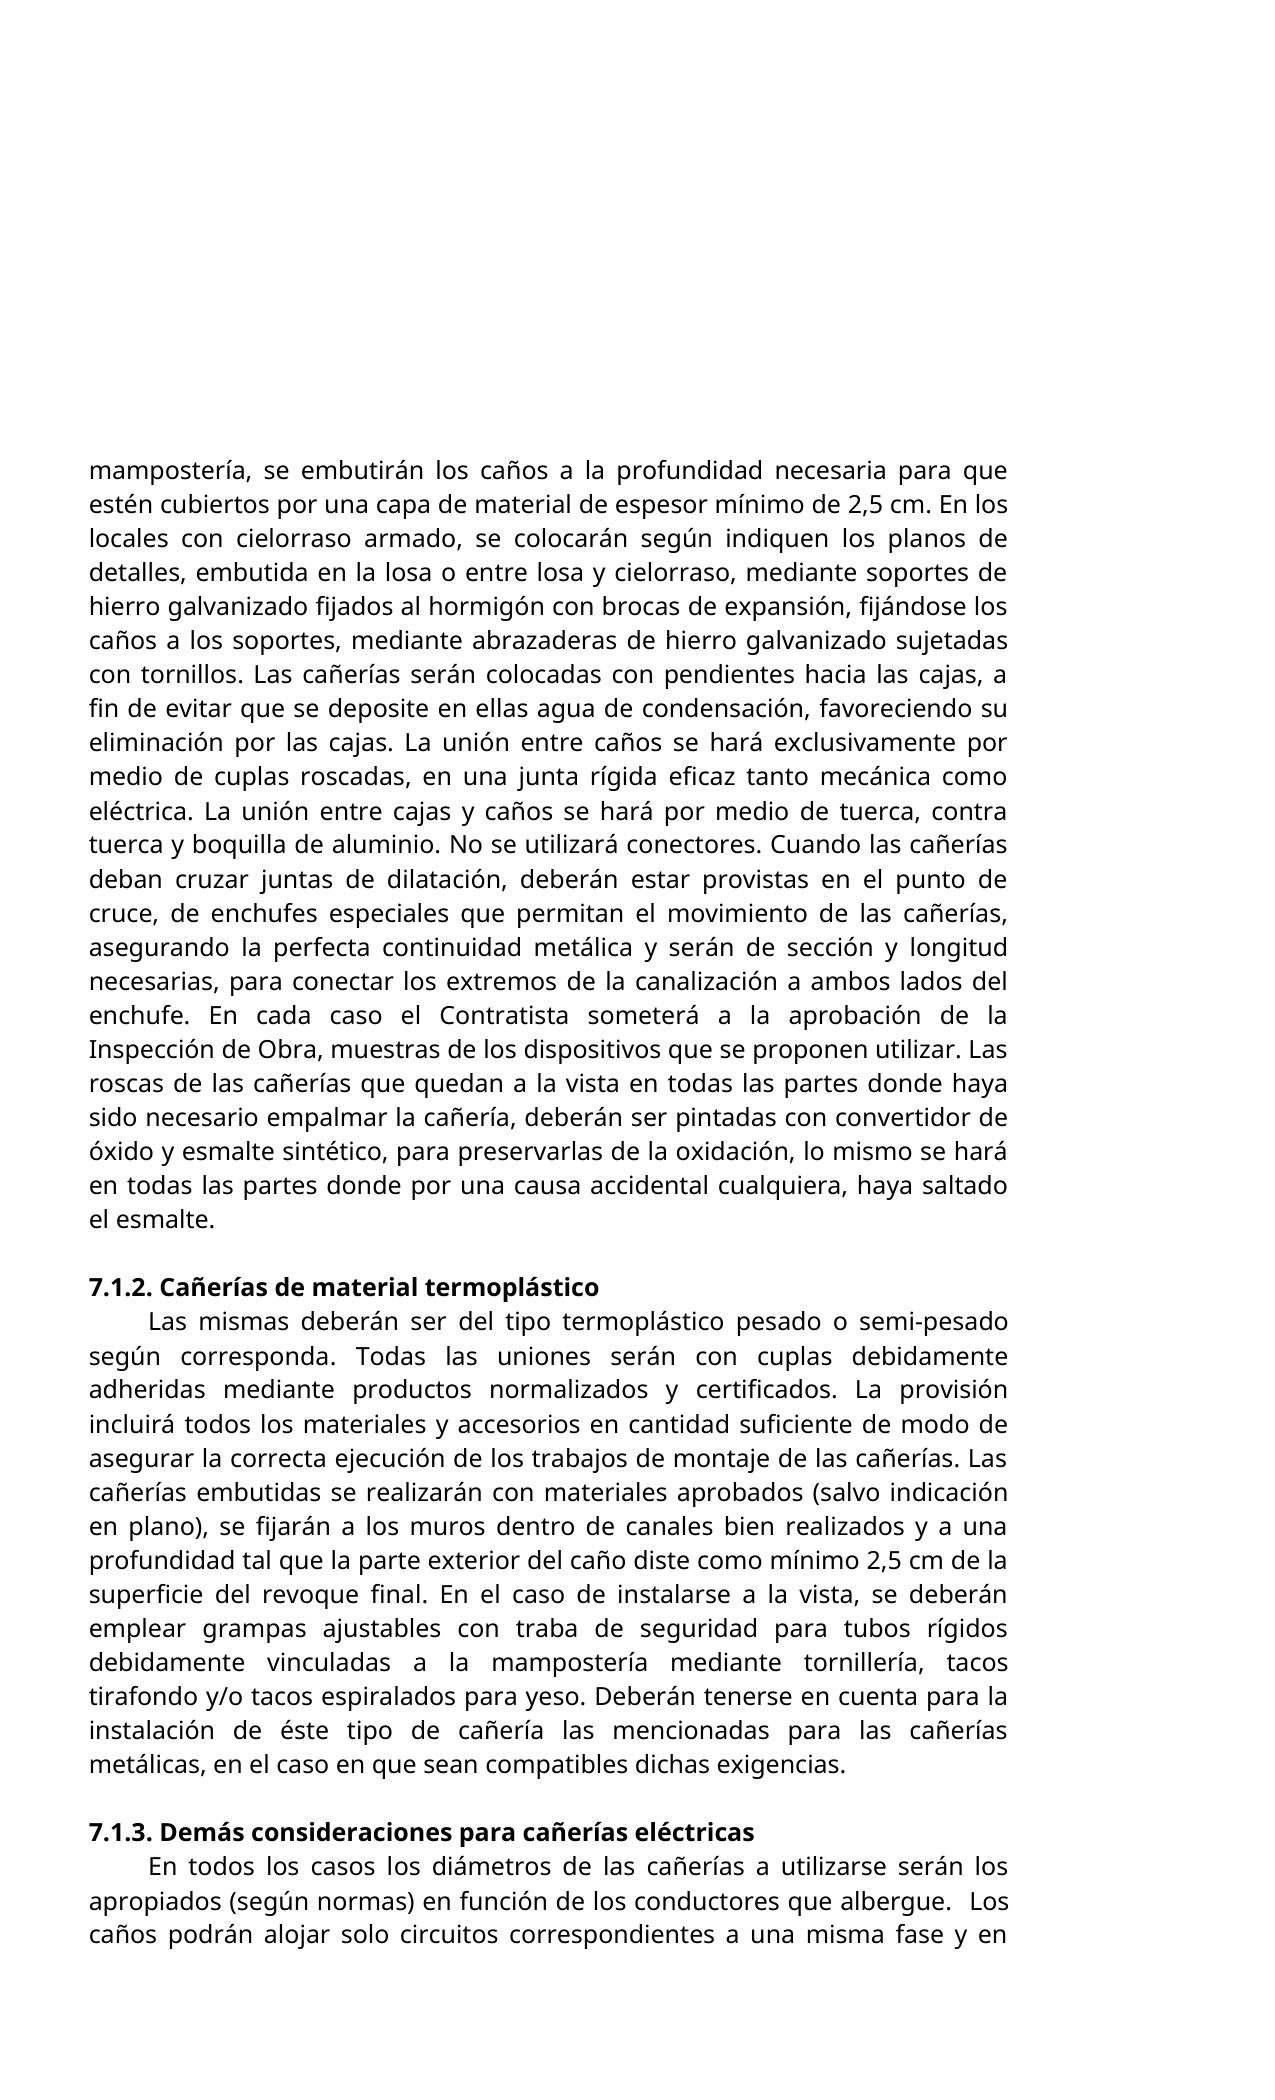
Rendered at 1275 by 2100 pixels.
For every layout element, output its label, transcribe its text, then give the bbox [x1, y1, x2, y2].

text 7.1.3. Demás consideraciones para cañerías eléctricas [88, 1815, 1009, 1849]
text mampostería, se embutirán los caños a la profundidad necesaria para que estén cubiertos por una capa de material de espesor mínimo de 2,5 cm. En los locales con cielorraso armado, se colocarán según indiquen los planos de detalles, embutida en la losa o entre losa y cielorraso, mediante soportes de hierro galvanizado fijados al hormigón con brocas de expansión, fijándose los caños a los soportes, mediante abrazaderas de hierro galvanizado sujetadas con tornillos. Las cañerías serán colocadas con pendientes hacia las cajas, a fin de evitar que se deposite en ellas agua de condensación, favoreciendo su eliminación por las cajas. La unión entre caños se hará exclusivamente por medio de cuplas roscadas, en una junta rígida eficaz tanto mecánica como eléctrica. La unión entre cajas y caños se hará por medio de tuerca, contra tuerca y boquilla de aluminio. No se utilizará conectores. Cuando las cañerías deban cruzar juntas de dilatación, deberán estar provistas en el punto de cruce, de enchufes especiales que permitan el movimiento de las cañerías, asegurando la perfecta continuidad metálica y serán de sección y longitud necesarias, para conectar los extremos de la canalización a ambos lados del enchufe. En cada caso el Contratista someterá a la aprobación de la Inspección de Obra, muestras de los dispositivos que se proponen utilizar. Las roscas de las cañerías que quedan a la vista en todas las partes donde haya sido necesario empalmar la cañería, deberán ser pintadas con convertidor de óxido y esmalte sintético, para preservarlas de la oxidación, lo mismo se hará en todas las partes donde por una causa accidental cualquiera, haya saltado el esmalte. [88, 452, 1009, 1236]
text 7.1.2. Cañerías de material termoplástico [88, 1270, 1009, 1304]
text En todos los casos los diámetros de las cañerías a utilizarse serán los apropiados (según normas) en función de los conductores que albergue. Los caños podrán alojar solo circuitos correspondientes a una misma fase y en [88, 1849, 1009, 1951]
text Las mismas deberán ser del tipo termoplástico pesado o semi-pesado según corresponda. Todas las uniones serán con cuplas debidamente adheridas mediante productos normalizados y certificados. La provisión incluirá todos los materiales y accesorios en cantidad suficiente de modo de asegurar la correcta ejecución de los trabajos de montaje de las cañerías. Las cañerías embutidas se realizarán con materiales aprobados (salvo indicación en plano), se fijarán a los muros dentro de canales bien realizados y a una profundidad tal que la parte exterior del caño diste como mínimo 2,5 cm de la superficie del revoque final. En el caso de instalarse a la vista, se deberán emplear grampas ajustables con traba de seguridad para tubos rígidos debidamente vinculadas a la mampostería mediante tornillería, tacos tirafondo y/o tacos espiralados para yeso. Deberán tenerse en cuenta para la instalación de éste tipo de cañería las mencionadas para las cañerías metálicas, en el caso en que sean compatibles dichas exigencias. [88, 1304, 1009, 1781]
